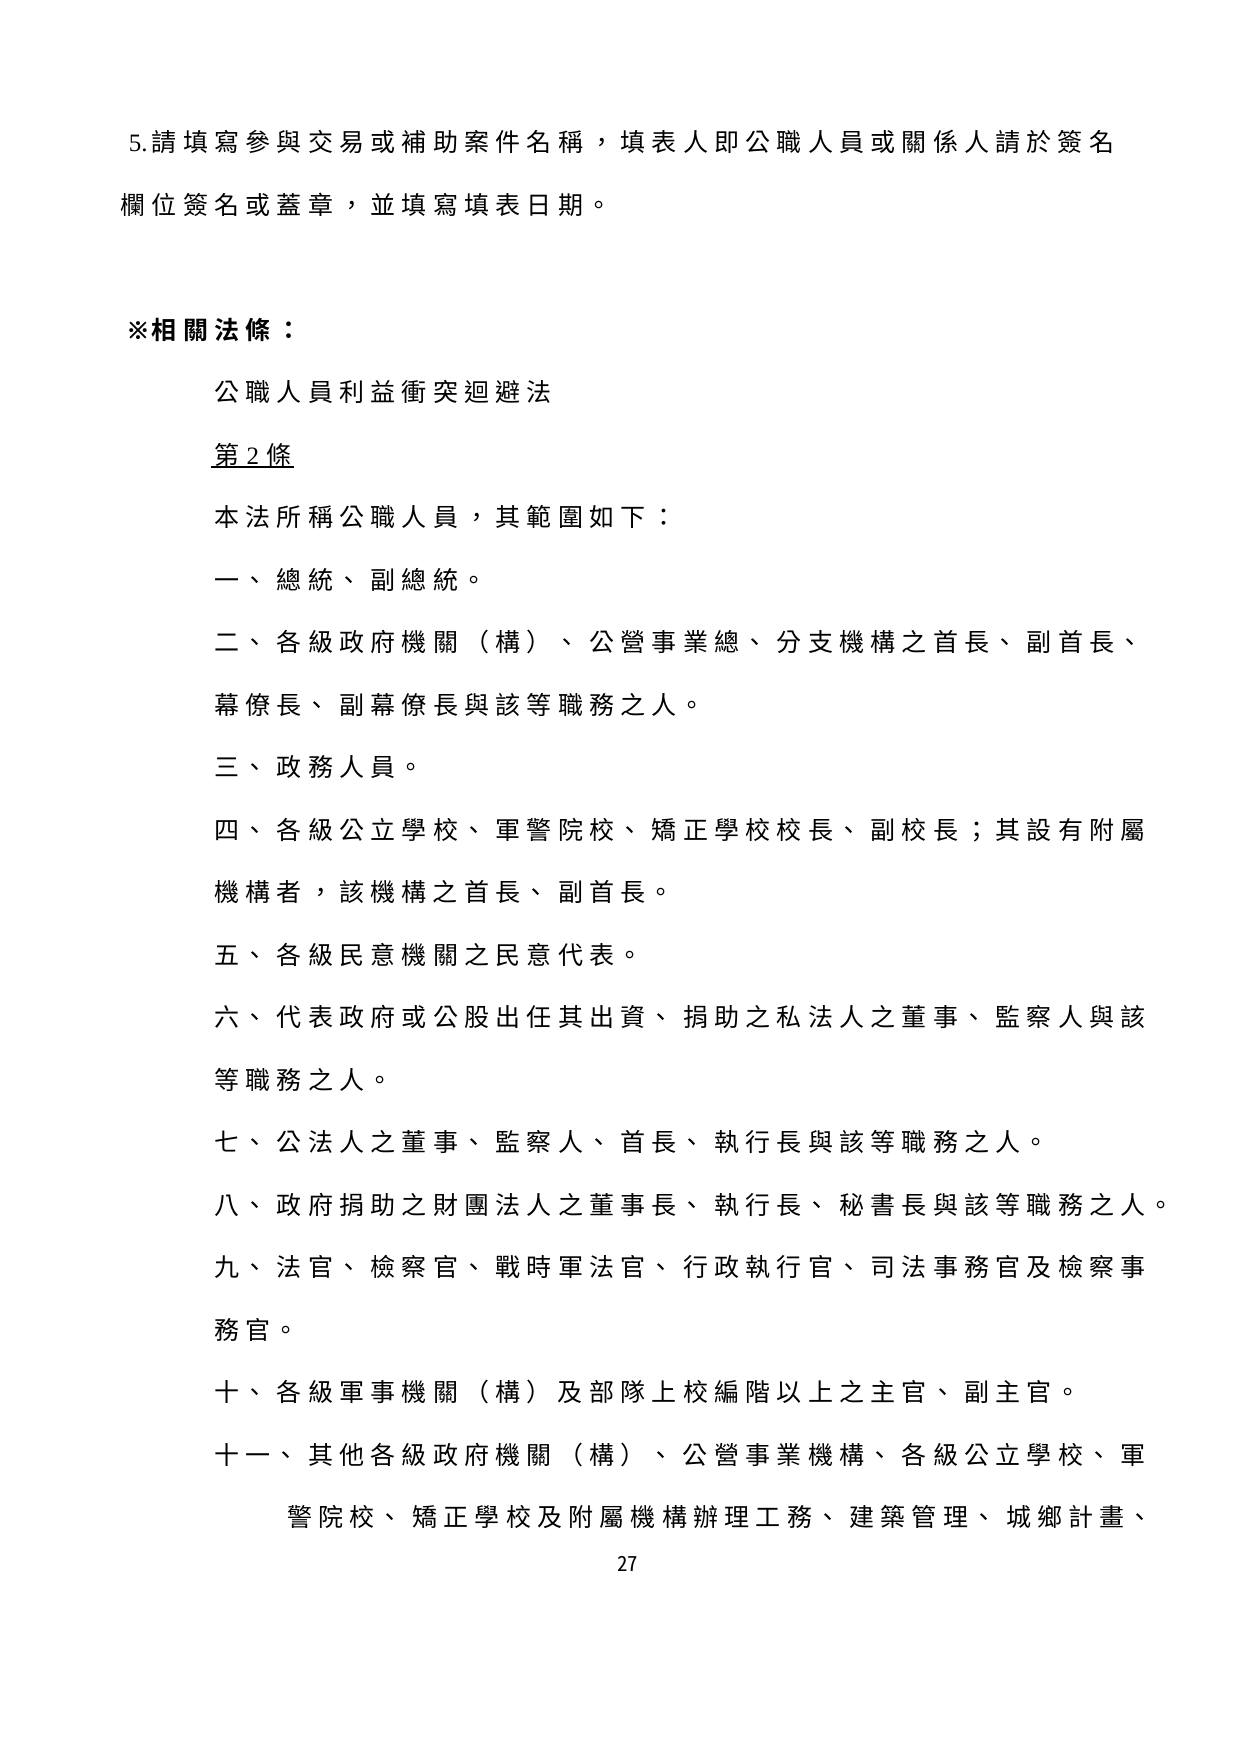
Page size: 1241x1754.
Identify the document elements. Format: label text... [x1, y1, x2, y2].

text 十一、其他各級政府機關（構）、公營事業機構、各級公立學校、軍警院校、矯正學校及附屬機構辦理工務、建築管理、城鄉計畫、政風、會計、審計、採購業務之主管人員。 [210, 1412, 1148, 1537]
text 九、法官、檢察官、戰時軍法官、行政執行官、司法事務官及檢察事務官。 [210, 1224, 1148, 1349]
text ※相關法條： [114, 287, 1240, 349]
text 三、政務人員。 [210, 724, 1148, 787]
text 十、各級軍事機關（構）及部隊上校編階以上之主官、副主官。 [210, 1349, 1148, 1412]
text 一、總統、副總統。 [210, 537, 1148, 599]
text 5.請填寫參與交易或補助案件名稱，填表人即公職人員或關係人請於簽名欄位簽名或蓋章，並填寫填表日期。 [114, 99, 1137, 224]
text 四、各級公立學校、軍警院校、矯正學校校長、副校長；其設有附屬機構者，該機構之首長、副首長。 [210, 787, 1148, 912]
text 七、公法人之董事、監察人、首長、執行長與該等職務之人。 [210, 1099, 1148, 1162]
text 本法所稱公職人員，其範圍如下： [210, 474, 1148, 537]
text 六、代表政府或公股出任其出資、捐助之私法人之董事、監察人與該等職務之人。 [210, 974, 1148, 1099]
text 公職人員利益衝突迴避法 [210, 349, 1148, 412]
text 二、各級政府機關（構）、公營事業總、分支機構之首長、副首長、幕僚長、副幕僚長與該等職務之人。 [210, 599, 1148, 724]
text 五、各級民意機關之民意代表。 [210, 912, 1148, 974]
text 八、政府捐助之財團法人之董事長、執行長、秘書長與該等職務之人。 [210, 1162, 1148, 1224]
text 第2條 [210, 412, 1148, 474]
